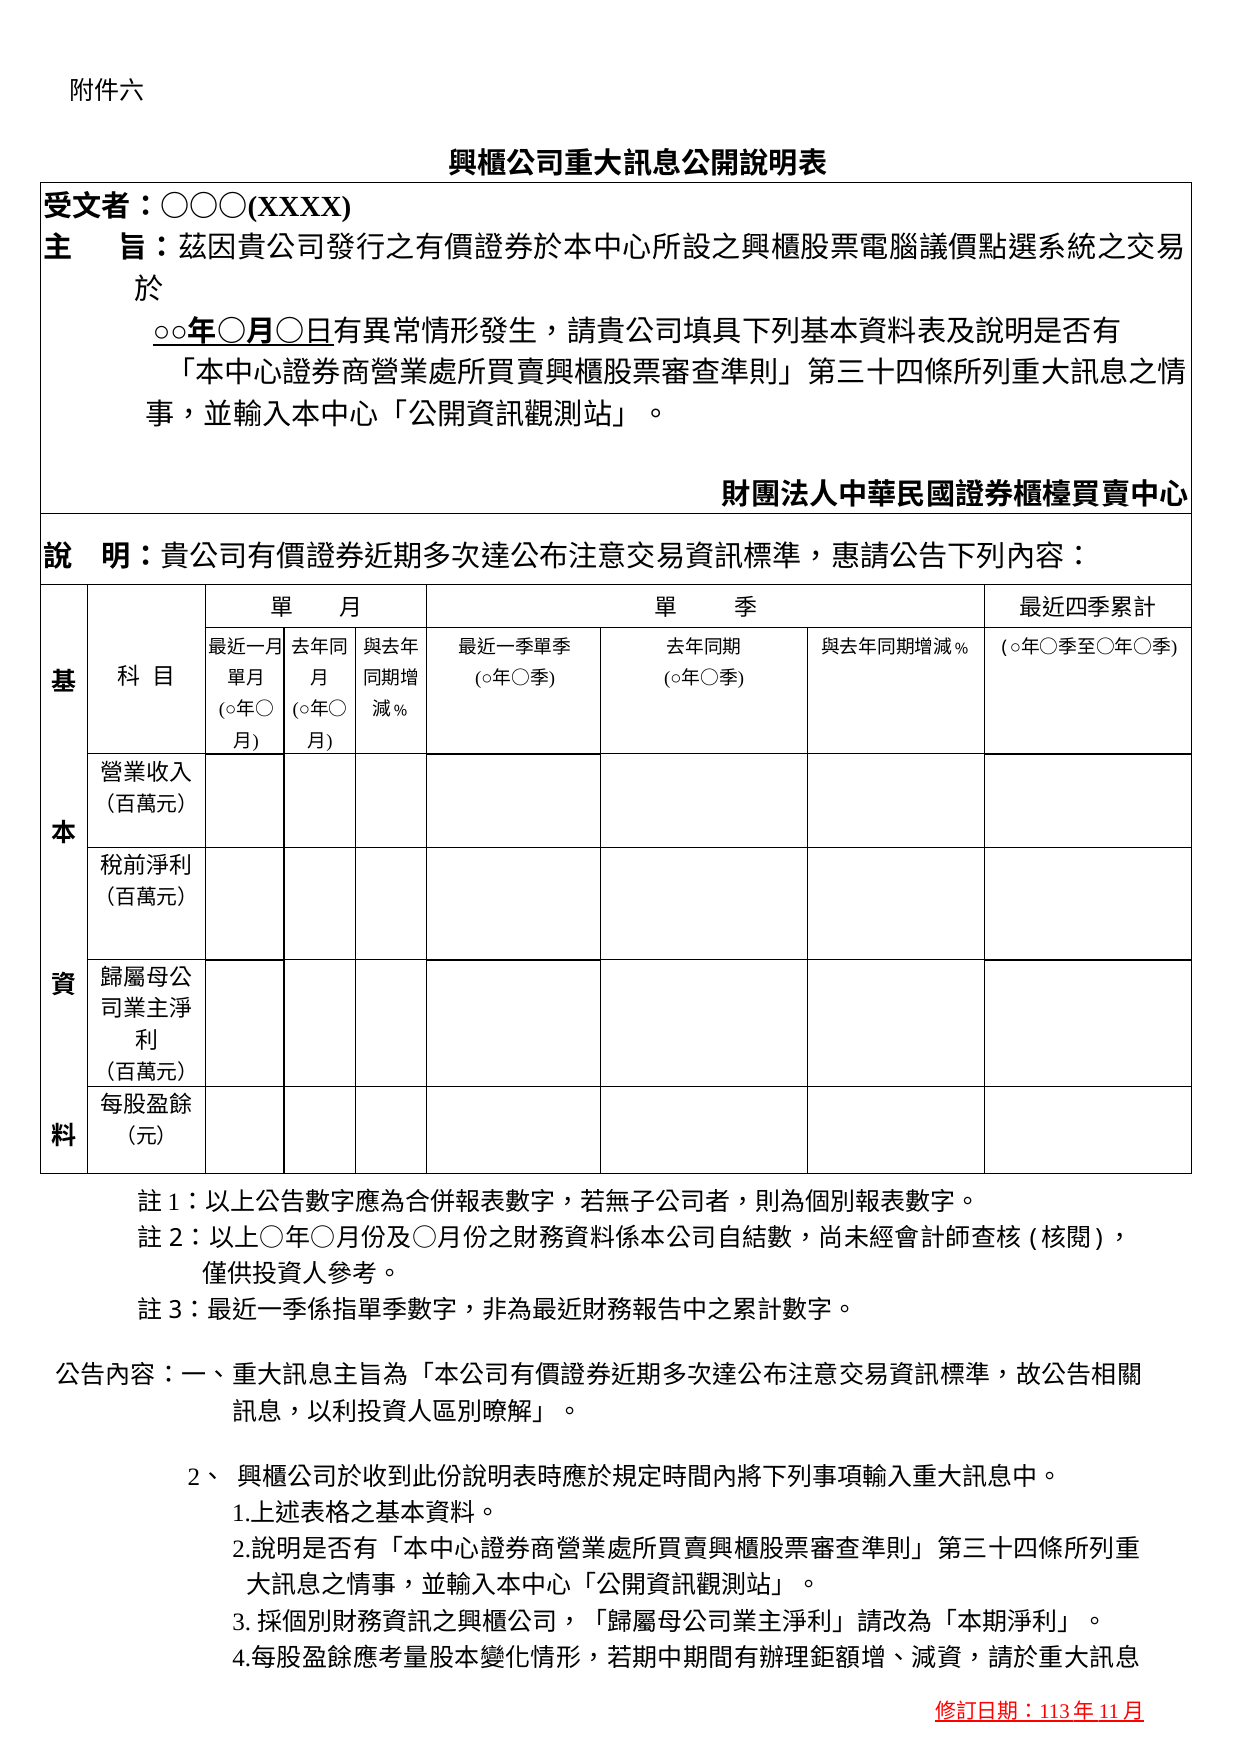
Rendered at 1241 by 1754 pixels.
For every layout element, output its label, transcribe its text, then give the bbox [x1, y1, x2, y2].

text 2.說明是否有「本中心證券商營業處所買賣興櫃股票審查準則」第三十四條所列重大訊息之情事，並輸入本中心「公開資訊觀測站」。 [232, 1528, 1144, 1601]
text 3. 採個別財務資訊之興櫃公司，「歸屬母公司業主淨利」請改為「本期淨利」。 [232, 1601, 1144, 1637]
table_cell 說 明：貴公司有價證券近期多次達公布注意交易資訊標準，惠請公告下列內容： [41, 514, 1191, 584]
table_header 受文者：○○○(XXXX) 主 旨：茲因貴公司發行之有價證券於本中心所設之興櫃股票電腦議價點選系統之交易於 ○○年○月○日有異常情形發生，請貴公司填具下列基本資料表及說明是否有 「本中心證券商營業處所買賣興櫃股票審查準則」第三十四條所列重大訊息之情 事，並輸入本中心「公開資訊觀測站」。 財團法人中華民國證券櫃檯買賣中心 [41, 183, 1191, 513]
table_cell [427, 961, 600, 1086]
table_cell [285, 848, 355, 959]
table_cell [427, 848, 600, 959]
table_cell [206, 848, 283, 959]
table_cell [206, 1087, 283, 1172]
table_cell [808, 960, 984, 1086]
table_cell 歸屬母公司業主淨利 （百萬元） [88, 960, 205, 1086]
text 註3：最近一季係指單季數字，非為最近財務報告中之累計數字。 [138, 1290, 1132, 1326]
table_cell [285, 960, 355, 1086]
table_cell [427, 755, 600, 847]
table_cell 單 月 [206, 585, 426, 627]
table_cell [206, 961, 283, 1086]
text 1.上述表格之基本資料。 [232, 1492, 1144, 1528]
table_cell [206, 755, 283, 847]
table_cell [985, 1087, 1191, 1172]
text 興櫃公司重大訊息公開說明表 [112, 119, 1144, 182]
table_cell [808, 1087, 984, 1172]
table_cell 每股盈餘 （元） [88, 1087, 205, 1172]
table_cell [985, 755, 1191, 847]
table_cell [356, 1087, 426, 1172]
table_cell 營業收入 （百萬元） [88, 754, 205, 847]
list 興櫃公司於收到此份說明表時應於規定時間內將下列事項輸入重大訊息中。 [187, 1456, 1144, 1492]
table_cell [356, 960, 426, 1086]
table_cell [285, 754, 355, 847]
table_cell [356, 848, 426, 959]
table_cell (○年○季至○年○季) [985, 628, 1191, 753]
table_cell [601, 848, 807, 959]
table_cell [985, 848, 1191, 959]
table_cell 與去年同期增減﹪ [356, 628, 426, 753]
table_cell [285, 1087, 355, 1172]
table_cell [601, 754, 807, 847]
table_cell 科 目 [88, 627, 205, 753]
text 4.每股盈餘應考量股本變化情形，若期中期間有辦理鉅額增、減資，請於重大訊息 [232, 1637, 1144, 1673]
table_cell [808, 754, 984, 847]
table_cell [427, 1087, 600, 1172]
table_cell [601, 1087, 807, 1172]
table_cell [88, 585, 205, 627]
text 註2：以上○年○月份及○月份之財務資料係本公司自結數，尚未經會計師查核(核閱)，僅供投資人參考。 [138, 1217, 1132, 1290]
text 公告內容：一、重大訊息主旨為「本公司有價證券近期多次達公布注意交易資訊標準，故公告相關訊息，以利投資人區別暸解」。 [55, 1355, 1144, 1427]
table_cell 單 季 [427, 585, 984, 627]
table_cell 最近四季累計 [985, 585, 1191, 627]
table_cell 基 本 資 料 [41, 585, 87, 1172]
text 註1：以上公告數字應為合併報表數字，若無子公司者，則為個別報表數字。 [137, 1181, 1144, 1217]
table_cell 最近一月單月 (○年○月) [206, 628, 283, 753]
table_cell 去年同期 (○年○季) [601, 628, 807, 753]
table_cell [985, 961, 1191, 1086]
table_cell 稅前淨利 （百萬元） [88, 848, 205, 959]
table_cell [356, 754, 426, 847]
table_cell [808, 848, 984, 959]
table_cell [601, 960, 807, 1086]
table_cell 與去年同期增減﹪ [808, 628, 984, 753]
table_cell 最近一季單季 (○年○季) [427, 628, 600, 753]
table_cell 去年同月 (○年○月) [285, 628, 355, 753]
